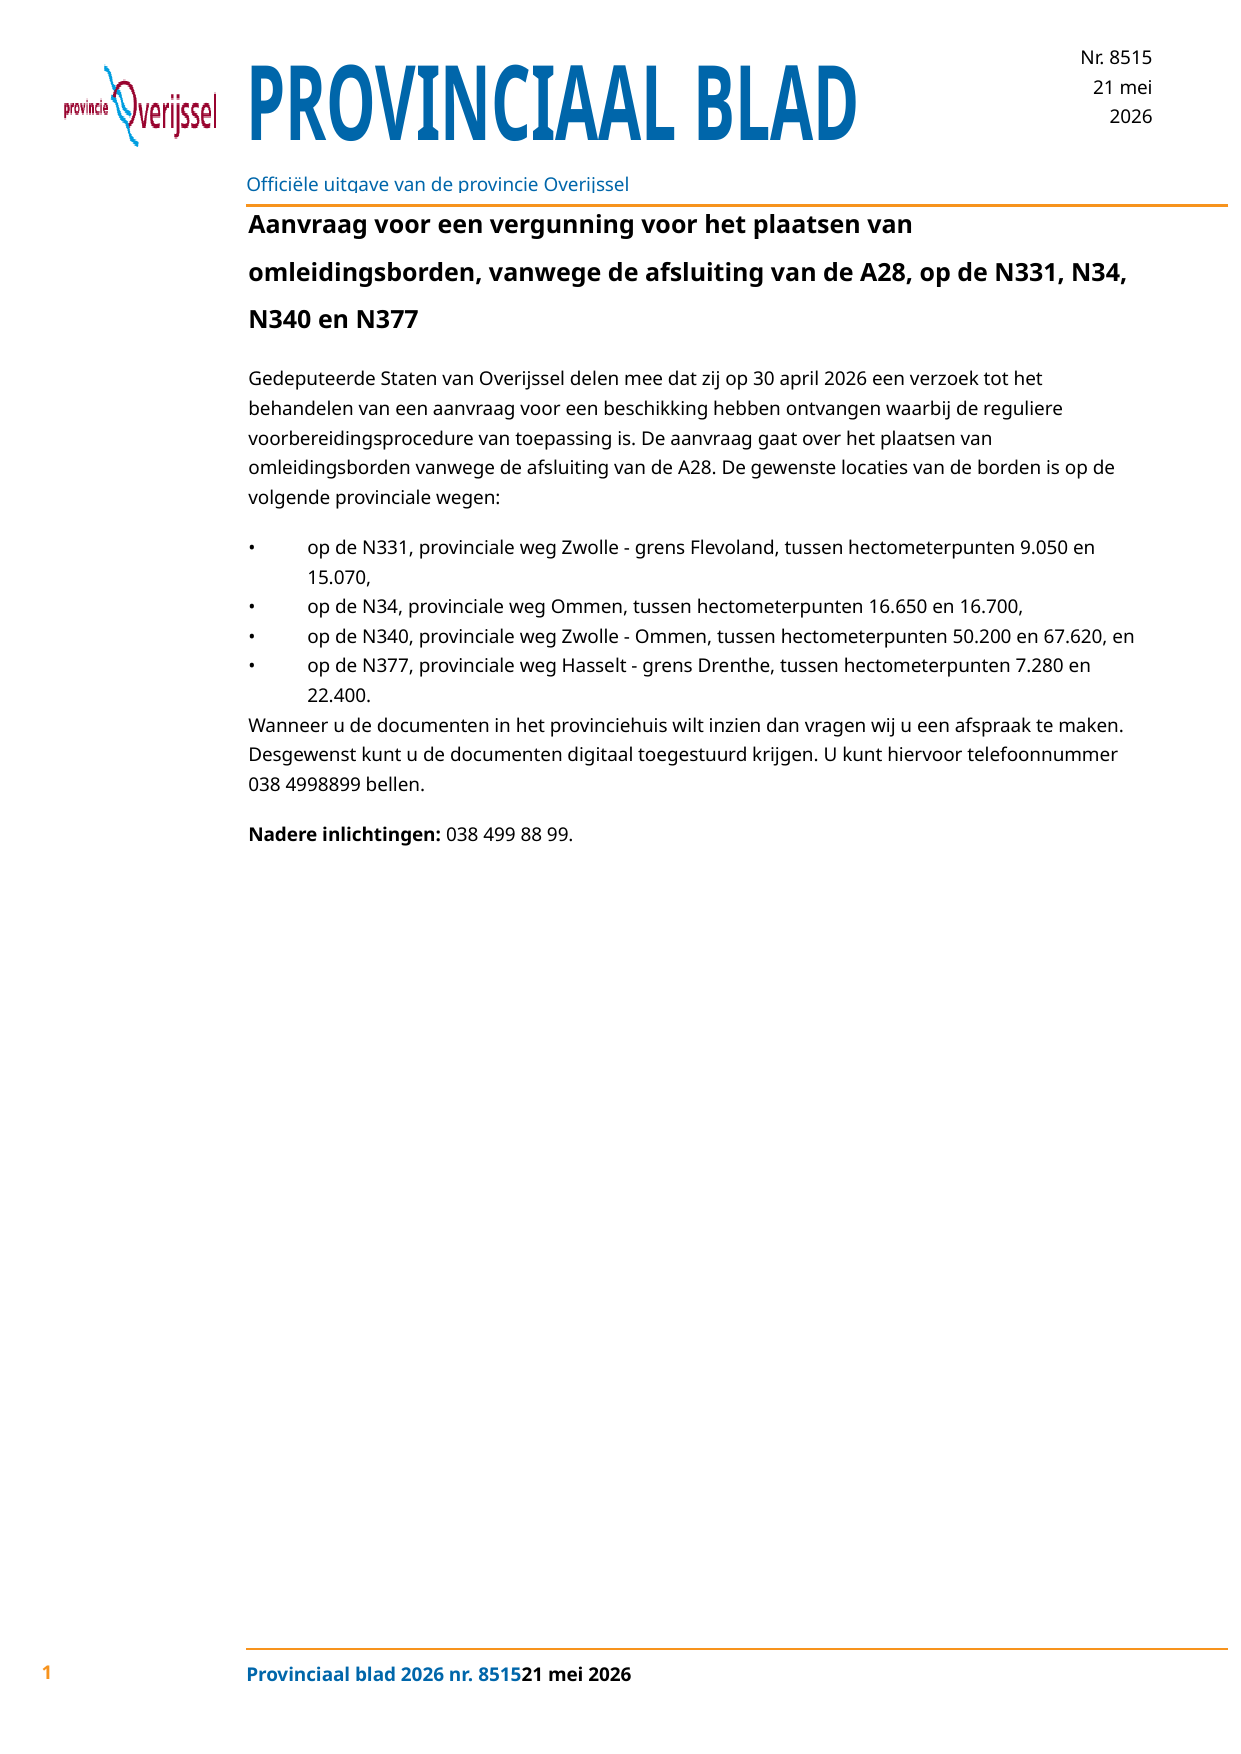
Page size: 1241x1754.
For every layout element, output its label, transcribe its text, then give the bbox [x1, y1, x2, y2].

list op de N377, provinciale weg Hasselt - grens Drenthe, tussen hectometerpunten 7.280 en 22.400. [248, 653, 1152, 708]
list op de N340, provinciale weg Zwolle - Ommen, tussen hectometerpunten 50.200 en 67.620, en [248, 623, 1152, 649]
text Aanvraag voor een vergunning voor het plaatsen van omleidingsborden, vanwege de afsluiting van de A28, op de N331, N34, N340 en N377 [248, 207, 1152, 336]
picture [41, 47, 231, 172]
list op de N34, provinciale weg Ommen, tussen hectometerpunten 16.650 en 16.700, [248, 593, 1152, 619]
text Wanneer u de documenten in het provinciehuis wilt inzien dan vragen wij u een afspraak te maken. Desgewenst kunt u de documenten digitaal toegestuurd krijgen. U kunt hiervoor telefoonnummer 038 4998899 bellen. [248, 712, 1152, 797]
text Nadere inlichtingen: 038 499 88 99. [248, 821, 1152, 847]
list op de N331, provinciale weg Zwolle - grens Flevoland, tussen hectometerpunten 9.050 en 15.070, [248, 534, 1152, 589]
text Gedeputeerde Staten van Overijssel delen mee dat zij op 30 april 2026 een verzoek tot het behandelen van een aanvraag voor een beschikking hebben ontvangen waarbij de reguliere voorbereidingsprocedure van toepassing is. De aanvraag gaat over het plaatsen van omleidingsborden vanwege de afsluiting van de A28. De gewenste locaties van de borden is op de volgende provinciale wegen: [248, 366, 1152, 509]
